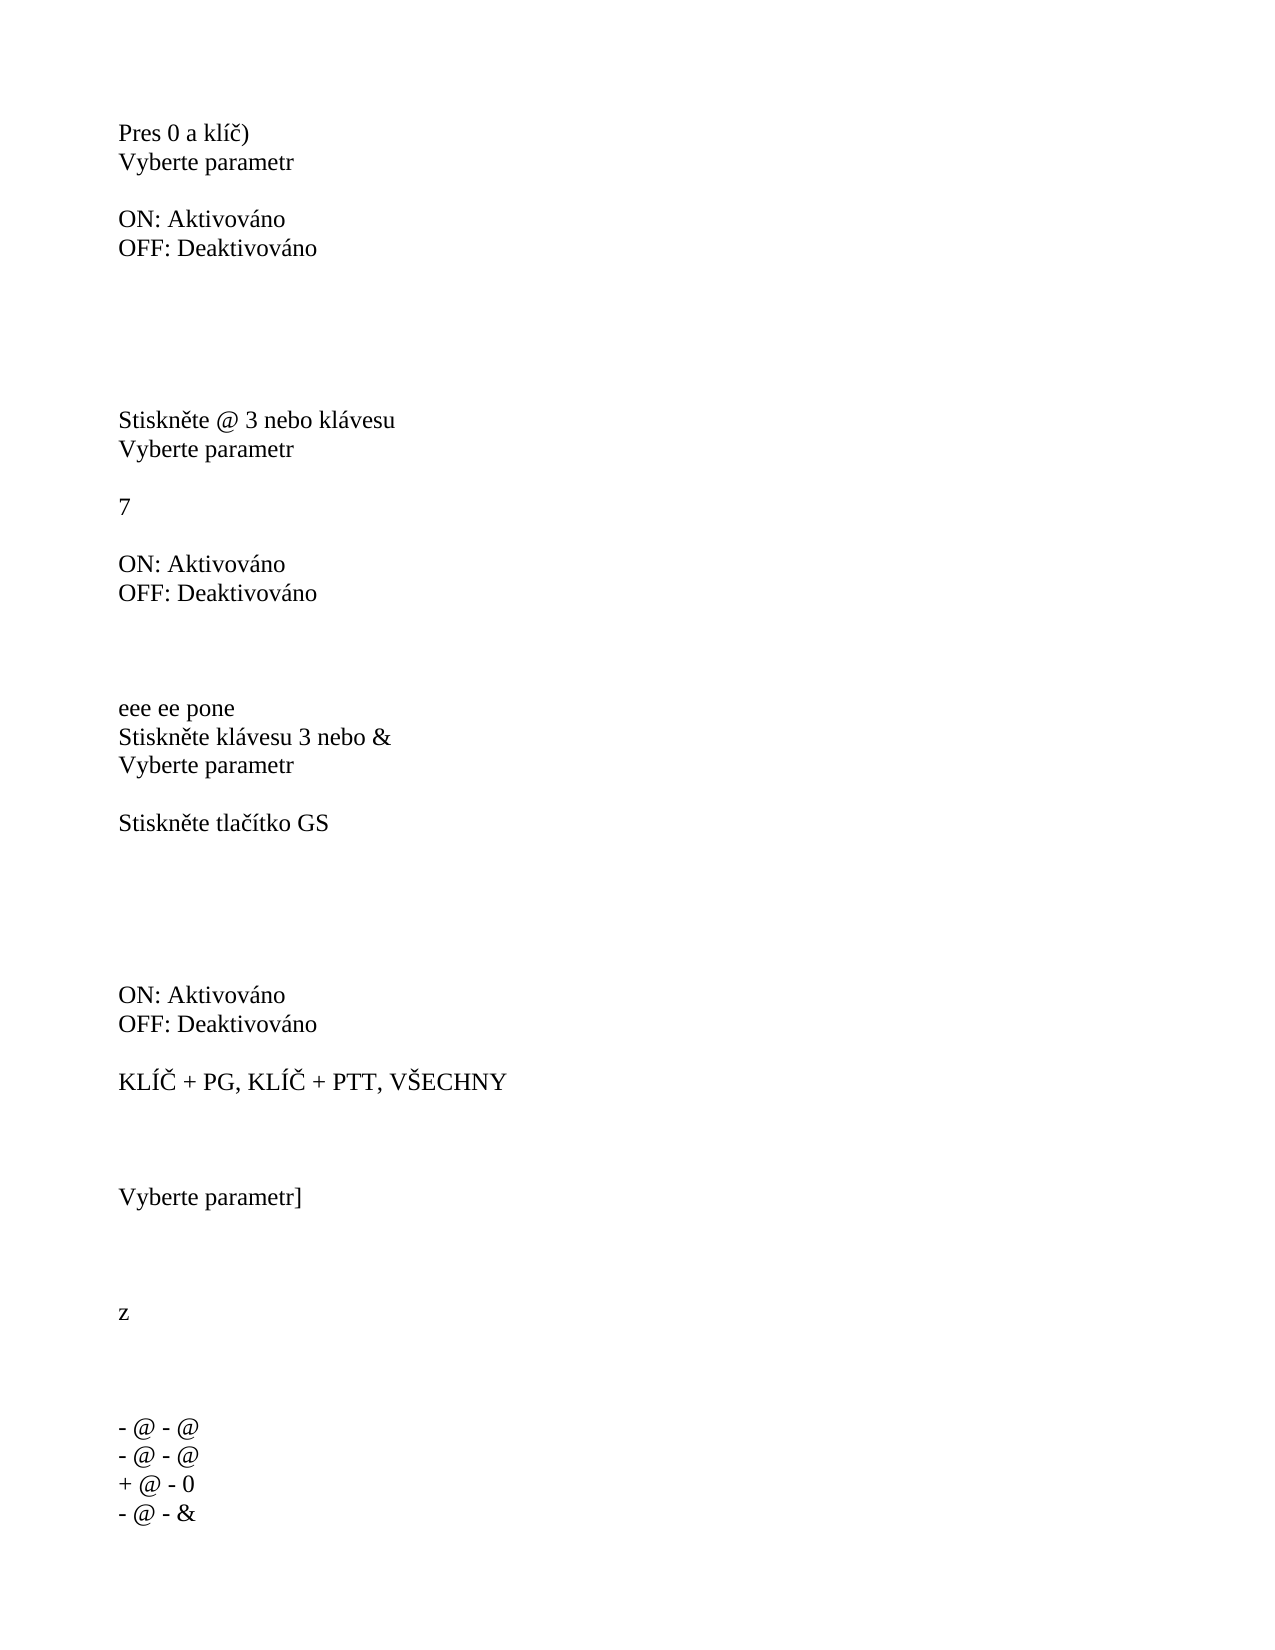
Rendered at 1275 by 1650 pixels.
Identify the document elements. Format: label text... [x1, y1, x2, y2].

text Pres 0 a klíč) [118, 118, 1157, 147]
text KLÍČ + PG, KLÍČ + PTT, VŠECHNY [118, 1067, 1157, 1096]
text eee ee pone [118, 693, 1157, 722]
text - @ - & [118, 1498, 1157, 1527]
text - @ - @ [118, 1441, 1157, 1469]
text OFF: Deaktivováno [118, 233, 1157, 262]
text Stiskněte tlačítko GS [118, 808, 1157, 837]
text OFF: Deaktivováno [118, 578, 1157, 607]
text Vyberte parametr [118, 147, 1157, 176]
text + @ - 0 [118, 1469, 1157, 1498]
text ON: Aktivováno [118, 204, 1157, 233]
text Stiskněte @ 3 nebo klávesu [118, 406, 1157, 434]
text ON: Aktivováno [118, 549, 1157, 578]
text Stiskněte klávesu 3 nebo & [118, 722, 1157, 751]
text z [118, 1297, 1157, 1326]
text Vyberte parametr [118, 751, 1157, 779]
text Vyberte parametr] [118, 1182, 1157, 1211]
text - @ - @ [118, 1412, 1157, 1441]
text Vyberte parametr [118, 434, 1157, 463]
text ON: Aktivováno [118, 981, 1157, 1009]
text OFF: Deaktivováno [118, 1009, 1157, 1038]
text 7 [118, 492, 1157, 521]
